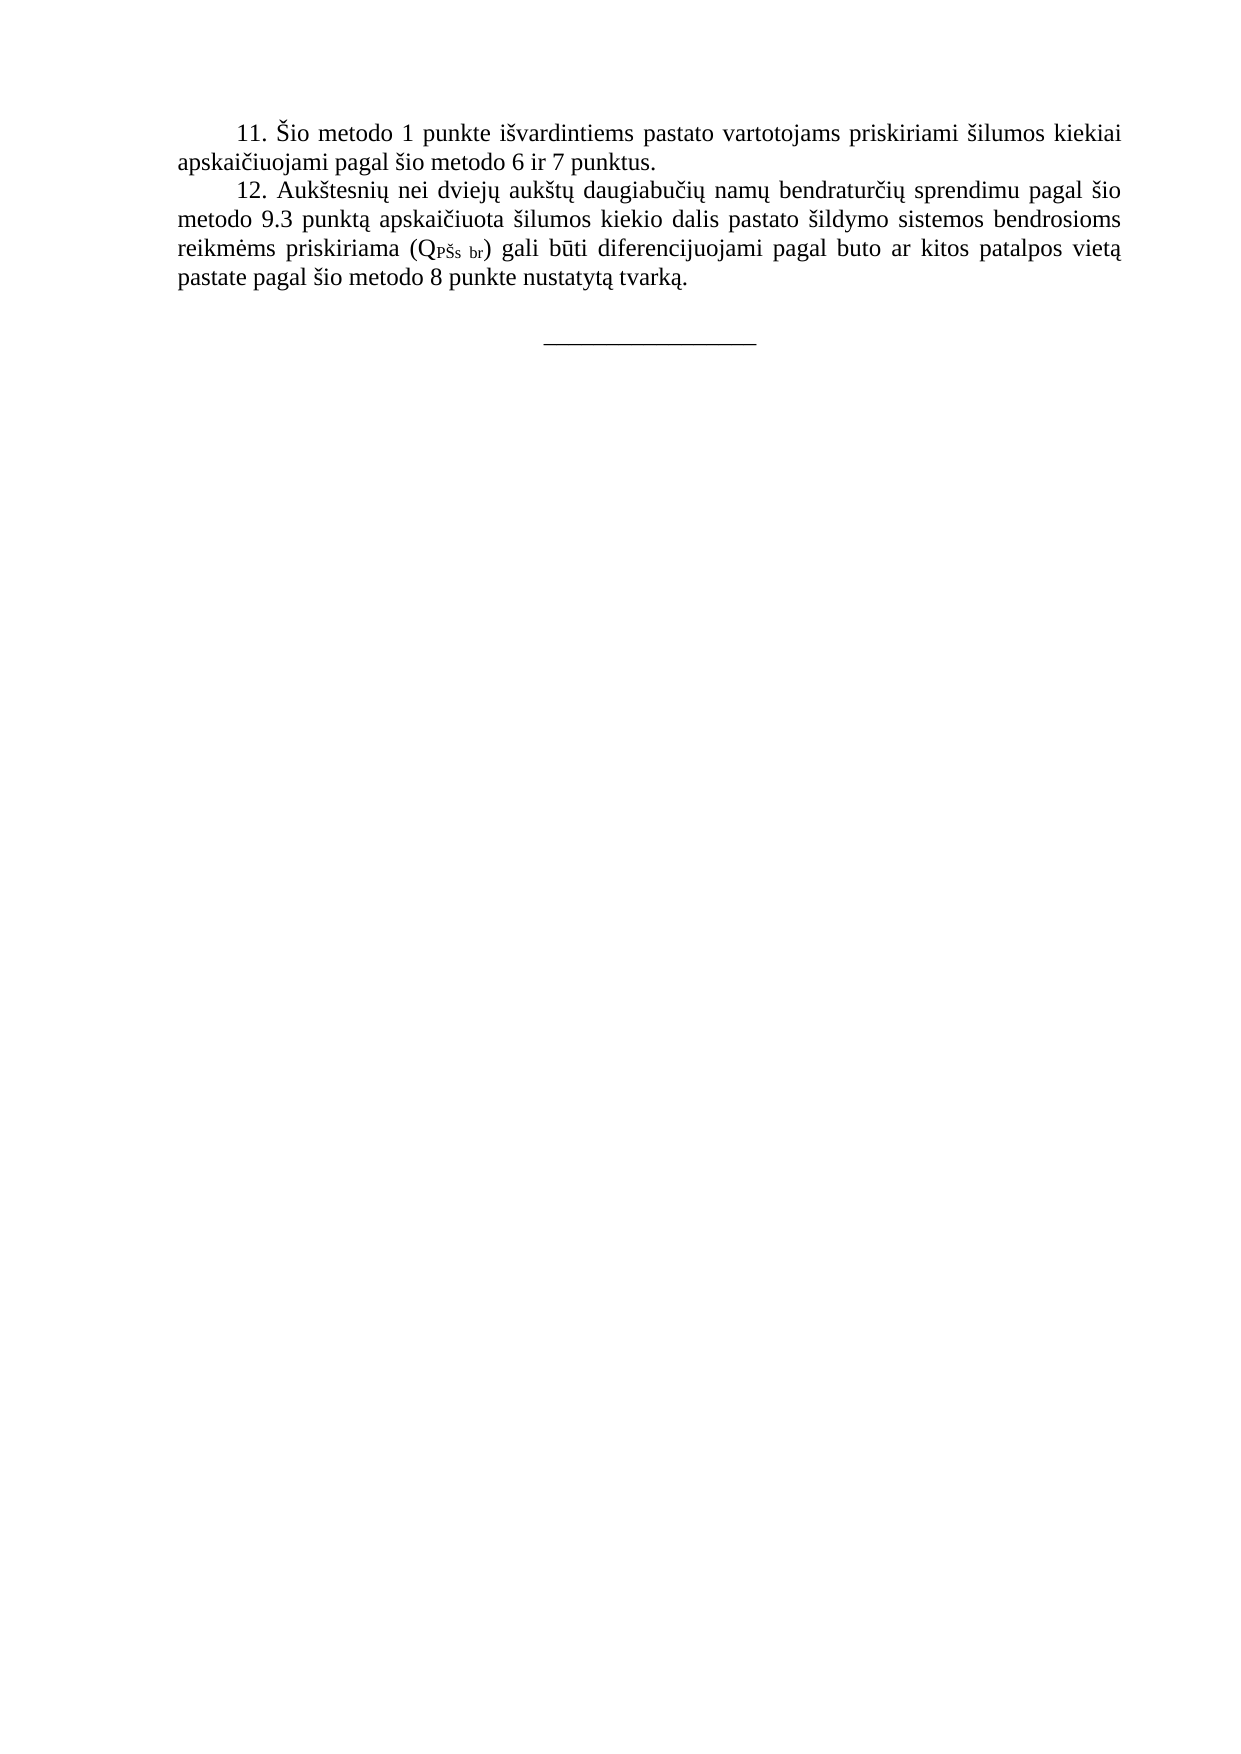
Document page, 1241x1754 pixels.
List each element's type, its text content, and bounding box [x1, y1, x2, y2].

text 11. Šio metodo 1 punkte išvardintiems pastato vartotojams priskiriami šilumos kiekiai apskaičiuojami pagal šio metodo 6 ir 7 punktus. [177, 118, 1122, 176]
text _________________ [177, 319, 1122, 348]
text 12. Aukštesnių nei dviejų aukštų daugiabučių namų bendraturčių sprendimu pagal šio metodo 9.3 punktą apskaičiuota šilumos kiekio dalis pastato šildymo sistemos bendrosioms reikmėms priskiriama (QPŠs br) gali būti diferencijuojami pagal buto ar kitos patalpos vietą pastate pagal šio metodo 8 punkte nustatytą tvarką. [177, 176, 1122, 291]
